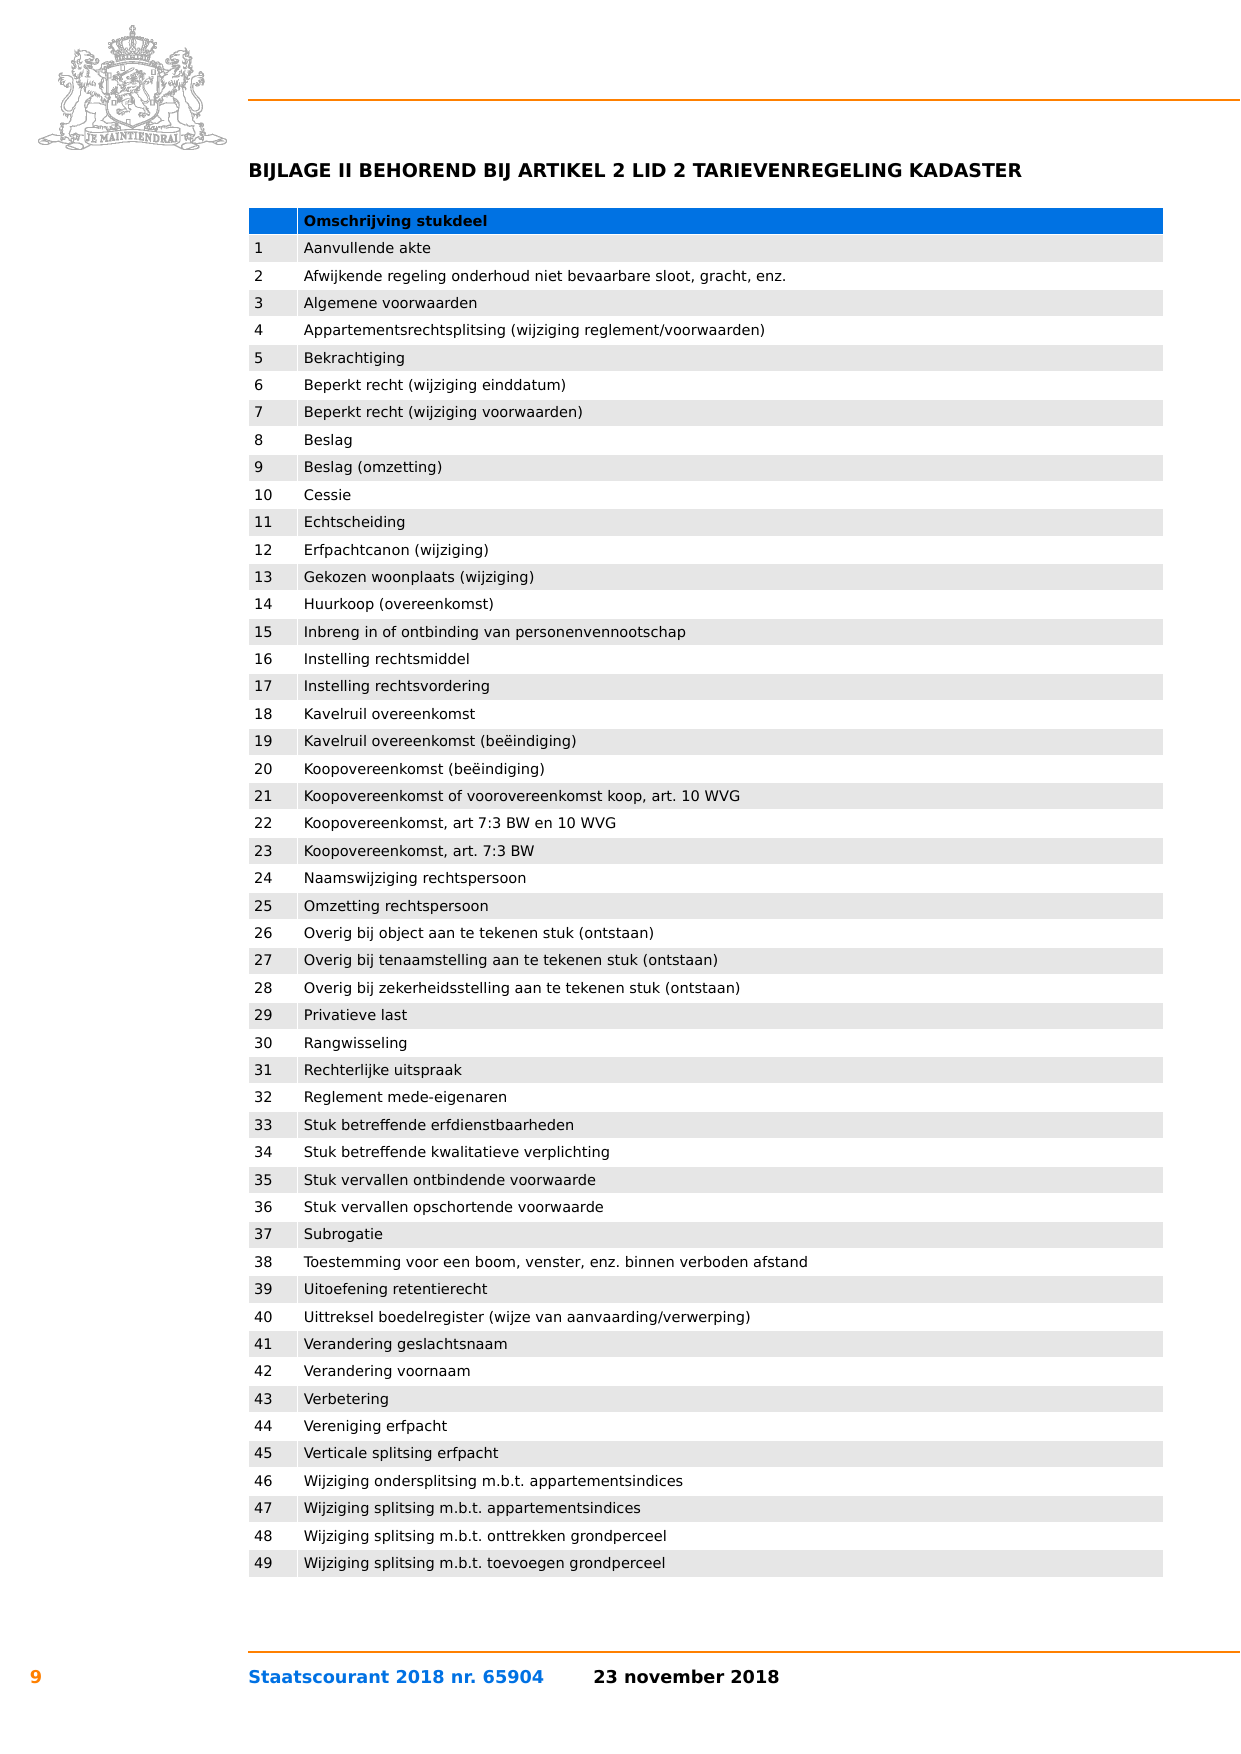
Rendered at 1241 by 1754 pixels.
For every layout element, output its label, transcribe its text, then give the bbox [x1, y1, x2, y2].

table_cell 10 [249, 482, 297, 508]
table_cell 34 [249, 1139, 297, 1166]
table_cell Wijziging splitsing m.b.t. toevoegen grondperceel [298, 1550, 1163, 1577]
table_cell Kavelruil overeenkomst [298, 701, 1163, 727]
table_cell 21 [249, 783, 297, 809]
table_cell Koopovereenkomst (beëindiging) [298, 756, 1163, 782]
table_cell Privatieve last [298, 1003, 1163, 1029]
table_cell Instelling rechtsmiddel [298, 646, 1163, 673]
table_cell 39 [249, 1276, 297, 1303]
table_cell 3 [249, 290, 297, 316]
table_cell 20 [249, 756, 297, 782]
table_cell 49 [249, 1550, 297, 1577]
table_cell Koopovereenkomst of voorovereenkomst koop, art. 10 WVG [298, 783, 1163, 809]
subtitle BIJLAGE II BEHOREND BIJ ARTIKEL 2 LID 2 TARIEVENREGELING KADASTER [248, 160, 1163, 182]
table_cell Verandering geslachtsnaam [298, 1331, 1163, 1357]
table_cell Uitoefening retentierecht [298, 1276, 1163, 1303]
table_cell 17 [249, 674, 297, 700]
table_cell 11 [249, 509, 297, 536]
table_cell 2 [249, 263, 297, 289]
table_cell Overig bij tenaamstelling aan te tekenen stuk (ontstaan) [298, 948, 1163, 974]
table_cell Appartementsrechtsplitsing (wijziging reglement/voorwaarden) [298, 318, 1163, 344]
picture [38, 25, 227, 150]
table_cell 15 [249, 619, 297, 645]
table_cell 36 [249, 1194, 297, 1221]
table_cell Beperkt recht (wijziging einddatum) [298, 372, 1163, 399]
table_cell 14 [249, 591, 297, 618]
table_cell 48 [249, 1523, 297, 1549]
table_cell 35 [249, 1167, 297, 1193]
table_cell 8 [249, 427, 297, 453]
table_cell 31 [249, 1057, 297, 1083]
table_cell Vereniging erfpacht [298, 1413, 1163, 1440]
table_cell 44 [249, 1413, 297, 1440]
table_cell Koopovereenkomst, art. 7:3 BW [298, 838, 1163, 864]
table_cell Stuk vervallen opschortende voorwaarde [298, 1194, 1163, 1221]
table_cell 25 [249, 893, 297, 919]
table_cell Stuk vervallen ontbindende voorwaarde [298, 1167, 1163, 1193]
table_cell 13 [249, 564, 297, 590]
table_cell Beperkt recht (wijziging voorwaarden) [298, 400, 1163, 426]
table_cell 22 [249, 811, 297, 837]
table_cell 27 [249, 948, 297, 974]
table_cell Uittreksel boedelregister (wijze van aanvaarding/verwerping) [298, 1304, 1163, 1330]
table_cell Aanvullende akte [298, 235, 1163, 262]
table_cell 1 [249, 235, 297, 262]
table_cell Naamswijziging rechtspersoon [298, 865, 1163, 892]
table_cell Wijziging ondersplitsing m.b.t. appartementsindices [298, 1468, 1163, 1494]
table_cell Stuk betreffende erfdienstbaarheden [298, 1112, 1163, 1138]
table_cell 33 [249, 1112, 297, 1138]
table_cell Algemene voorwaarden [298, 290, 1163, 316]
table_cell Erfpachtcanon (wijziging) [298, 537, 1163, 563]
table_cell 26 [249, 920, 297, 947]
table_header Omschrijving stukdeel [298, 208, 1163, 234]
table_cell Gekozen woonplaats (wijziging) [298, 564, 1163, 590]
table_cell Verticale splitsing erfpacht [298, 1441, 1163, 1467]
table_cell 7 [249, 400, 297, 426]
table_cell 16 [249, 646, 297, 673]
table_cell Echtscheiding [298, 509, 1163, 536]
table_cell 18 [249, 701, 297, 727]
table_cell 12 [249, 537, 297, 563]
table_cell 6 [249, 372, 297, 399]
table_cell Kavelruil overeenkomst (beëindiging) [298, 729, 1163, 755]
table_cell 45 [249, 1441, 297, 1467]
table_cell Afwijkende regeling onderhoud niet bevaarbare sloot, gracht, enz. [298, 263, 1163, 289]
table_cell Inbreng in of ontbinding van personenvennootschap [298, 619, 1163, 645]
table_cell Subrogatie [298, 1222, 1163, 1248]
table_cell 46 [249, 1468, 297, 1494]
table_cell Beslag (omzetting) [298, 455, 1163, 481]
table_cell 40 [249, 1304, 297, 1330]
table_cell 43 [249, 1386, 297, 1412]
table_cell Rechterlijke uitspraak [298, 1057, 1163, 1083]
table_cell 28 [249, 975, 297, 1001]
table_cell Verandering voornaam [298, 1359, 1163, 1385]
table_cell 19 [249, 729, 297, 755]
table_cell 5 [249, 345, 297, 371]
table_cell Cessie [298, 482, 1163, 508]
table_cell 41 [249, 1331, 297, 1357]
table_cell Stuk betreffende kwalitatieve verplichting [298, 1139, 1163, 1166]
table_cell Overig bij zekerheidsstelling aan te tekenen stuk (ontstaan) [298, 975, 1163, 1001]
table_cell Rangwisseling [298, 1030, 1163, 1056]
table_cell Overig bij object aan te tekenen stuk (ontstaan) [298, 920, 1163, 947]
table_header [249, 208, 297, 234]
table_cell Omzetting rechtspersoon [298, 893, 1163, 919]
table_cell Toestemming voor een boom, venster, enz. binnen verboden afstand [298, 1249, 1163, 1275]
table_cell 23 [249, 838, 297, 864]
table_cell Instelling rechtsvordering [298, 674, 1163, 700]
table_cell Wijziging splitsing m.b.t. appartementsindices [298, 1496, 1163, 1522]
table_cell 4 [249, 318, 297, 344]
table_cell 9 [249, 455, 297, 481]
table_cell Koopovereenkomst, art 7:3 BW en 10 WVG [298, 811, 1163, 837]
table_cell 37 [249, 1222, 297, 1248]
table_cell 42 [249, 1359, 297, 1385]
table_cell Beslag [298, 427, 1163, 453]
table_cell Bekrachtiging [298, 345, 1163, 371]
table_cell Huurkoop (overeenkomst) [298, 591, 1163, 618]
table_cell 32 [249, 1085, 297, 1111]
table_cell 38 [249, 1249, 297, 1275]
table_cell Wijziging splitsing m.b.t. onttrekken grondperceel [298, 1523, 1163, 1549]
table_cell 47 [249, 1496, 297, 1522]
table_cell 29 [249, 1003, 297, 1029]
table_cell 24 [249, 865, 297, 892]
table_cell Reglement mede-eigenaren [298, 1085, 1163, 1111]
table_cell 30 [249, 1030, 297, 1056]
table_cell Verbetering [298, 1386, 1163, 1412]
